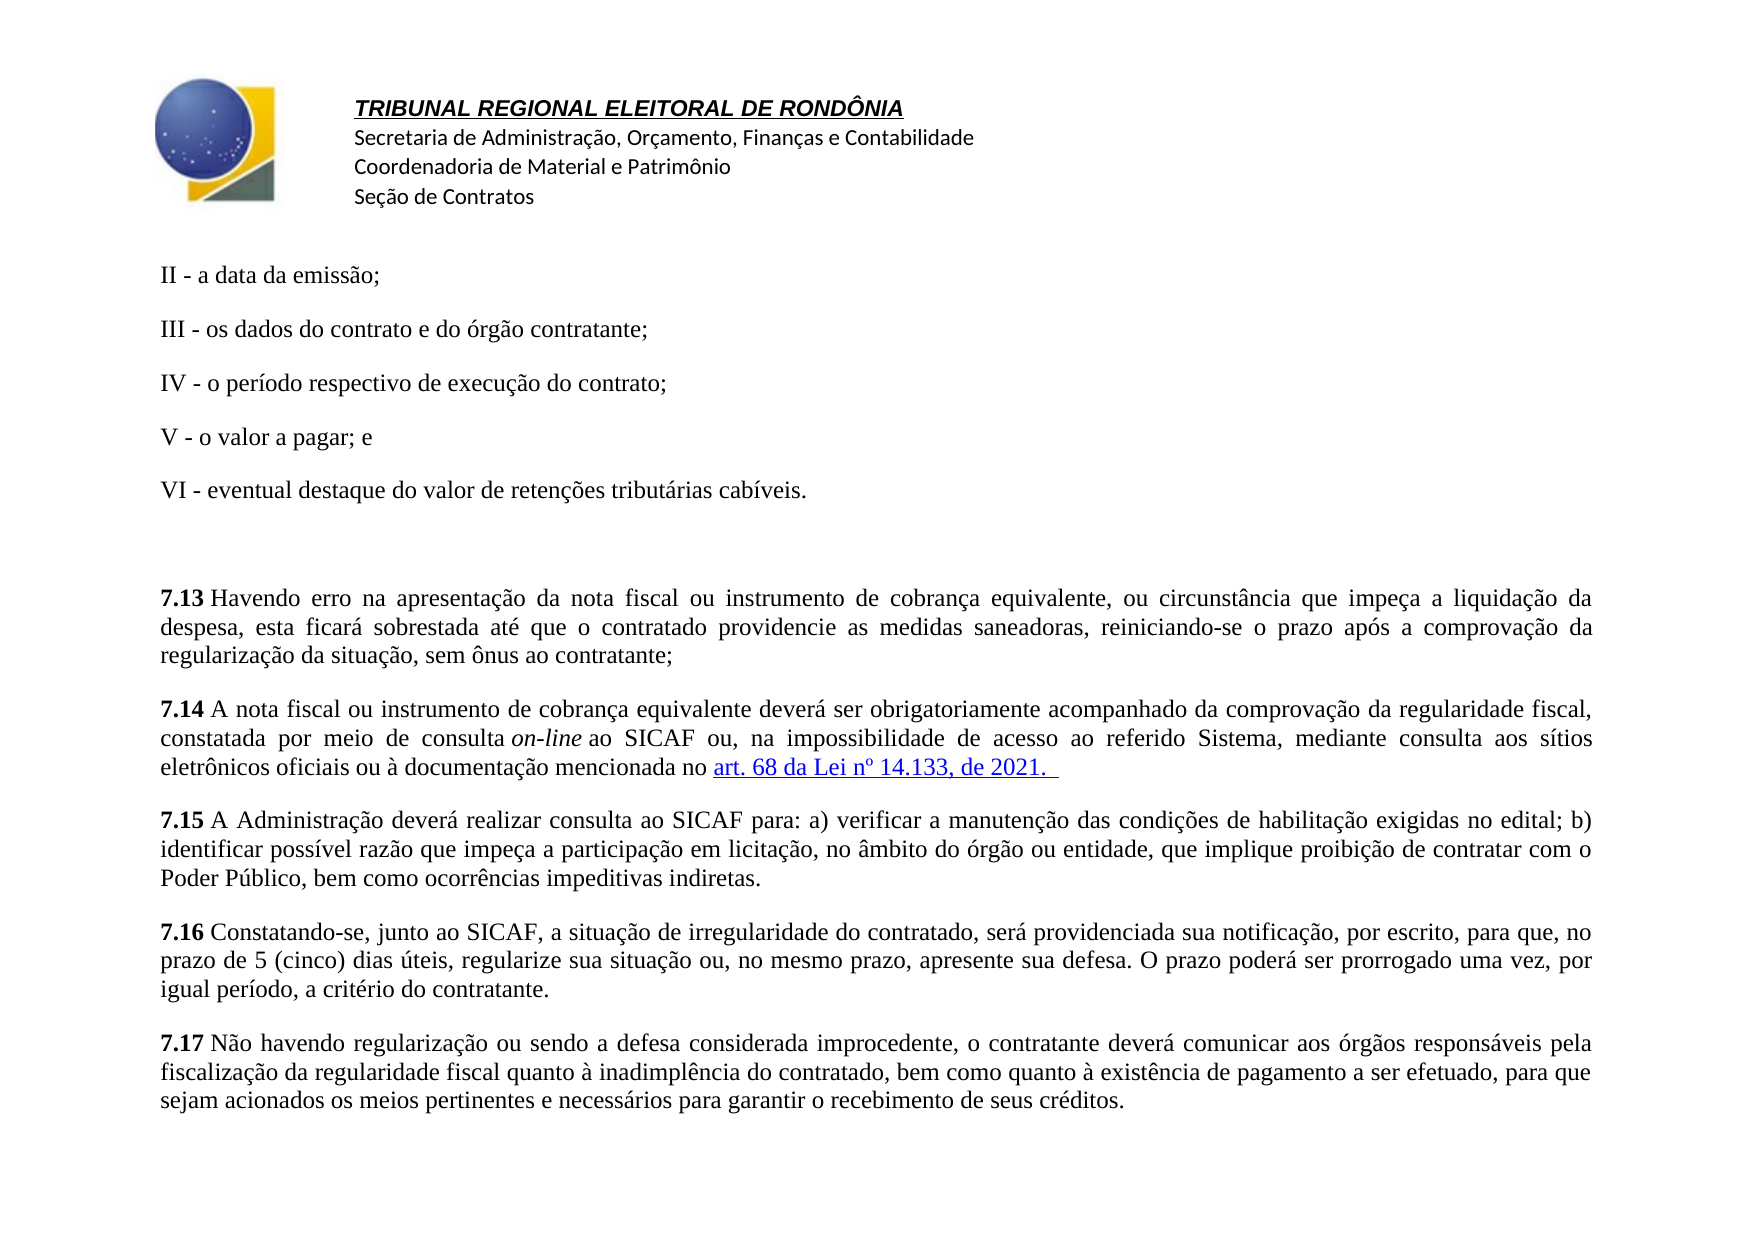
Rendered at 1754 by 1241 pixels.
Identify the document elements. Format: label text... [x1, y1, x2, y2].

text 7.14 A nota fiscal ou instrumento de cobrança equivalente deverá ser obrigatoriamente acompanhado da comprovação da regularidade fiscal, constatada por meio de consulta on-line ao SICAF ou, na impossibilidade de acesso ao referido Sistema, mediante consulta aos sítios eletrônicos oficiais ou à documentação mencionada no art. 68 da Lei nº 14.133, de 2021. [160, 694, 1594, 781]
text II - a data da emissão; [160, 261, 1594, 289]
text III - os dados do contrato e do órgão contratante; [160, 314, 1594, 343]
text VI - eventual destaque do valor de retenções tributárias cabíveis. [160, 476, 1594, 504]
text 7.17 Não havendo regularização ou sendo a defesa considerada improcedente, o contratante deverá comunicar aos órgãos responsáveis pela fiscalização da regularidade fiscal quanto à inadimplência do contratado, bem como quanto à existência de pagamento a ser efetuado, para que sejam acionados os meios pertinentes e necessários para garantir o recebimento de seus créditos. [160, 1028, 1594, 1114]
text V - o valor a pagar; e [160, 422, 1594, 451]
text 7.13 Havendo erro na apresentação da nota fiscal ou instrumento de cobrança equivalente, ou circunstância que impeça a liquidação da despesa, esta ficará sobrestada até que o contratado providencie as medidas saneadoras, reiniciando-se o prazo após a comprovação da regularização da situação, sem ônus ao contratante; [160, 583, 1594, 669]
text IV - o período respectivo de execução do contrato; [160, 368, 1594, 397]
text 7.15 A Administração deverá realizar consulta ao SICAF para: a) verificar a manutenção das condições de habilitação exigidas no edital; b) identificar possível razão que impeça a participação em licitação, no âmbito do órgão ou entidade, que implique proibição de contratar com o Poder Público, bem como ocorrências impeditivas indiretas. [160, 806, 1594, 892]
text 7.16 Constatando-se, junto ao SICAF, a situação de irregularidade do contratado, será providenciada sua notificação, por escrito, para que, no prazo de 5 (cinco) dias úteis, regularize sua situação ou, no mesmo prazo, apresente sua defesa. O prazo poderá ser prorrogado uma vez, por igual período, a critério do contratante. [160, 917, 1594, 1003]
